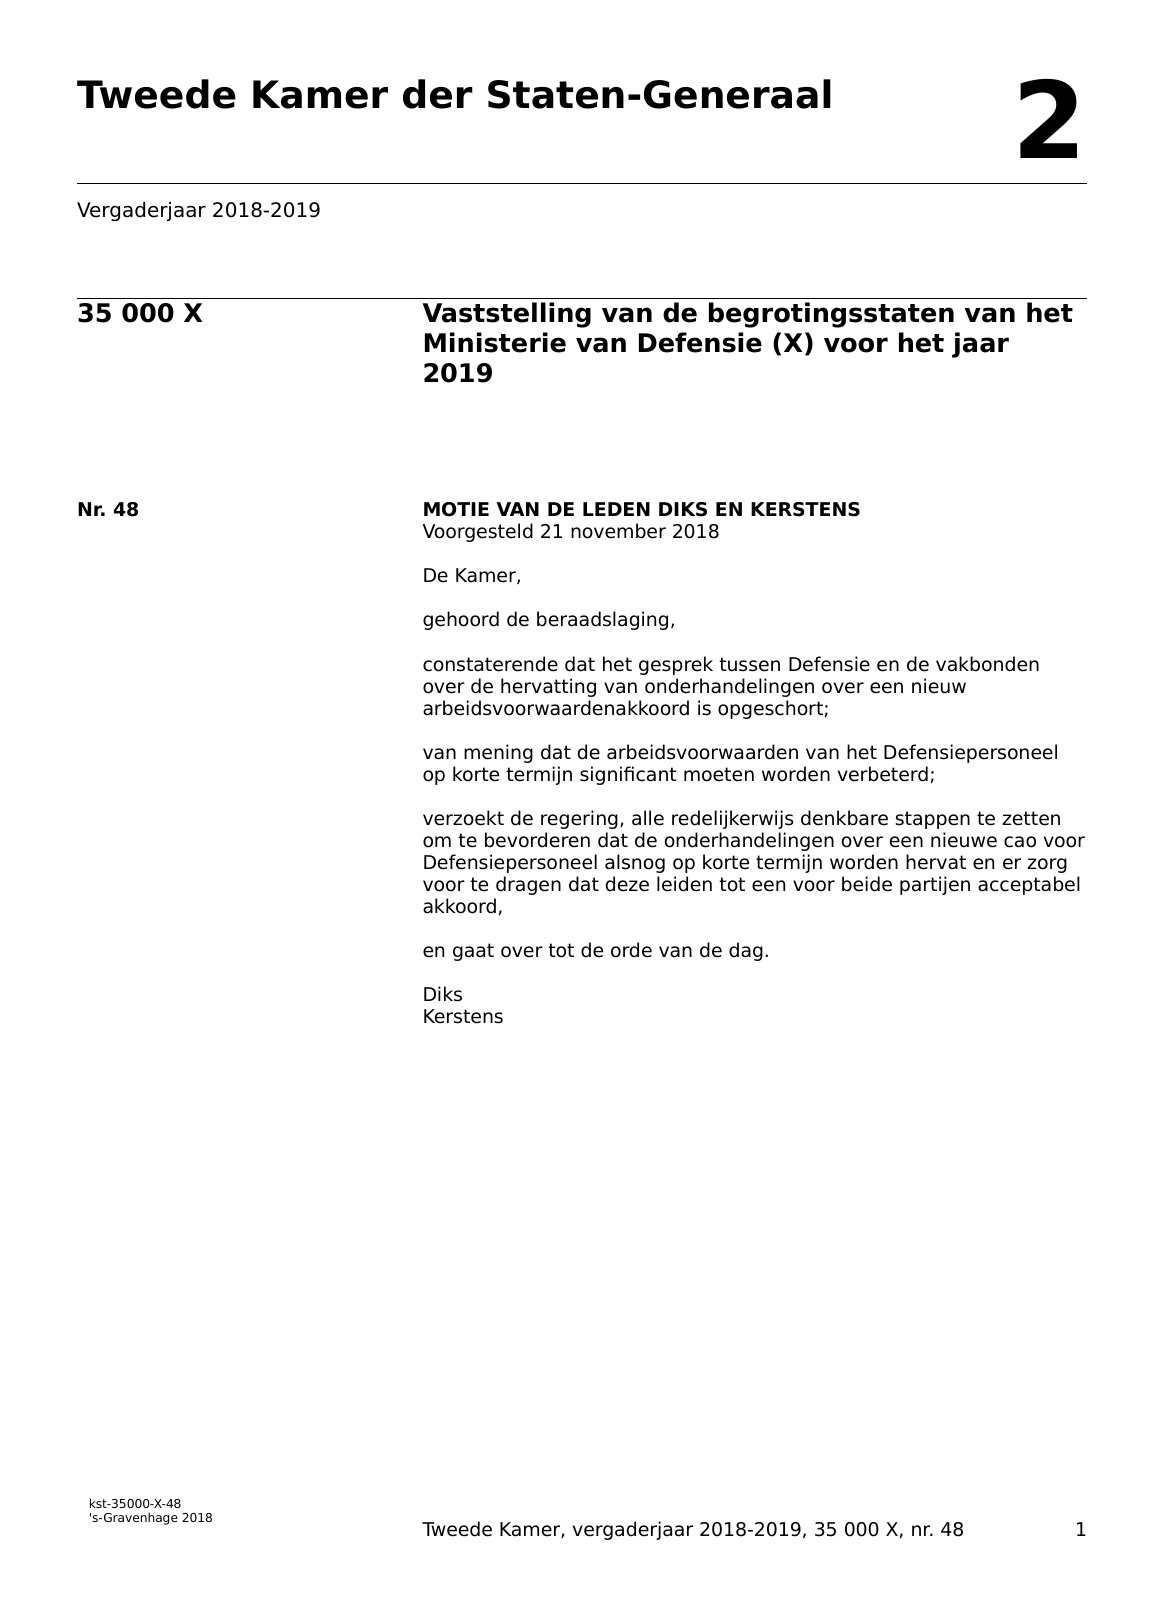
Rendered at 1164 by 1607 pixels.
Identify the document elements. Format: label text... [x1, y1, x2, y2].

text 's-Gravenhage 2018 [88, 1511, 323, 1525]
text Kerstens [422, 1006, 1087, 1028]
table_header 2 [886, 59, 1087, 183]
subtitle 35 000 X Vaststelling van de begrotingsstaten van het Ministerie van Defensie (X) voor het jaar 2019 [77, 299, 1087, 388]
text De Kamer, [422, 565, 1087, 587]
table_header Tweede Kamer der Staten-Generaal [77, 59, 886, 183]
table_cell Vergaderjaar 2018-2019 [77, 184, 1087, 298]
subtitle Nr. 48 MOTIE VAN DE LEDEN DIKS EN KERSTENS [77, 499, 1087, 521]
text constaterende dat het gesprek tussen Defensie en de vakbonden over de hervatting van onderhandelingen over een nieuw arbeidsvoorwaardenakkoord is opgeschort; [422, 653, 1087, 719]
text kst-35000-X-48 [88, 1497, 323, 1511]
text van mening dat de arbeidsvoorwaarden van het Defensiepersoneel op korte termijn significant moeten worden verbeterd; [422, 742, 1087, 786]
text gehoord de beraadslaging, [422, 609, 1087, 631]
text verzoekt de regering, alle redelijkerwijs denkbare stappen te zetten om te bevorderen dat de onderhandelingen over een nieuwe cao voor Defensiepersoneel alsnog op korte termijn worden hervat en er zorg voor te dragen dat deze leiden tot een voor beide partijen acceptabel akkoord, [422, 808, 1087, 918]
text Voorgesteld 21 november 2018 [422, 521, 1087, 543]
text en gaat over tot de orde van de dag. [422, 940, 1087, 962]
text Diks [422, 984, 1087, 1006]
